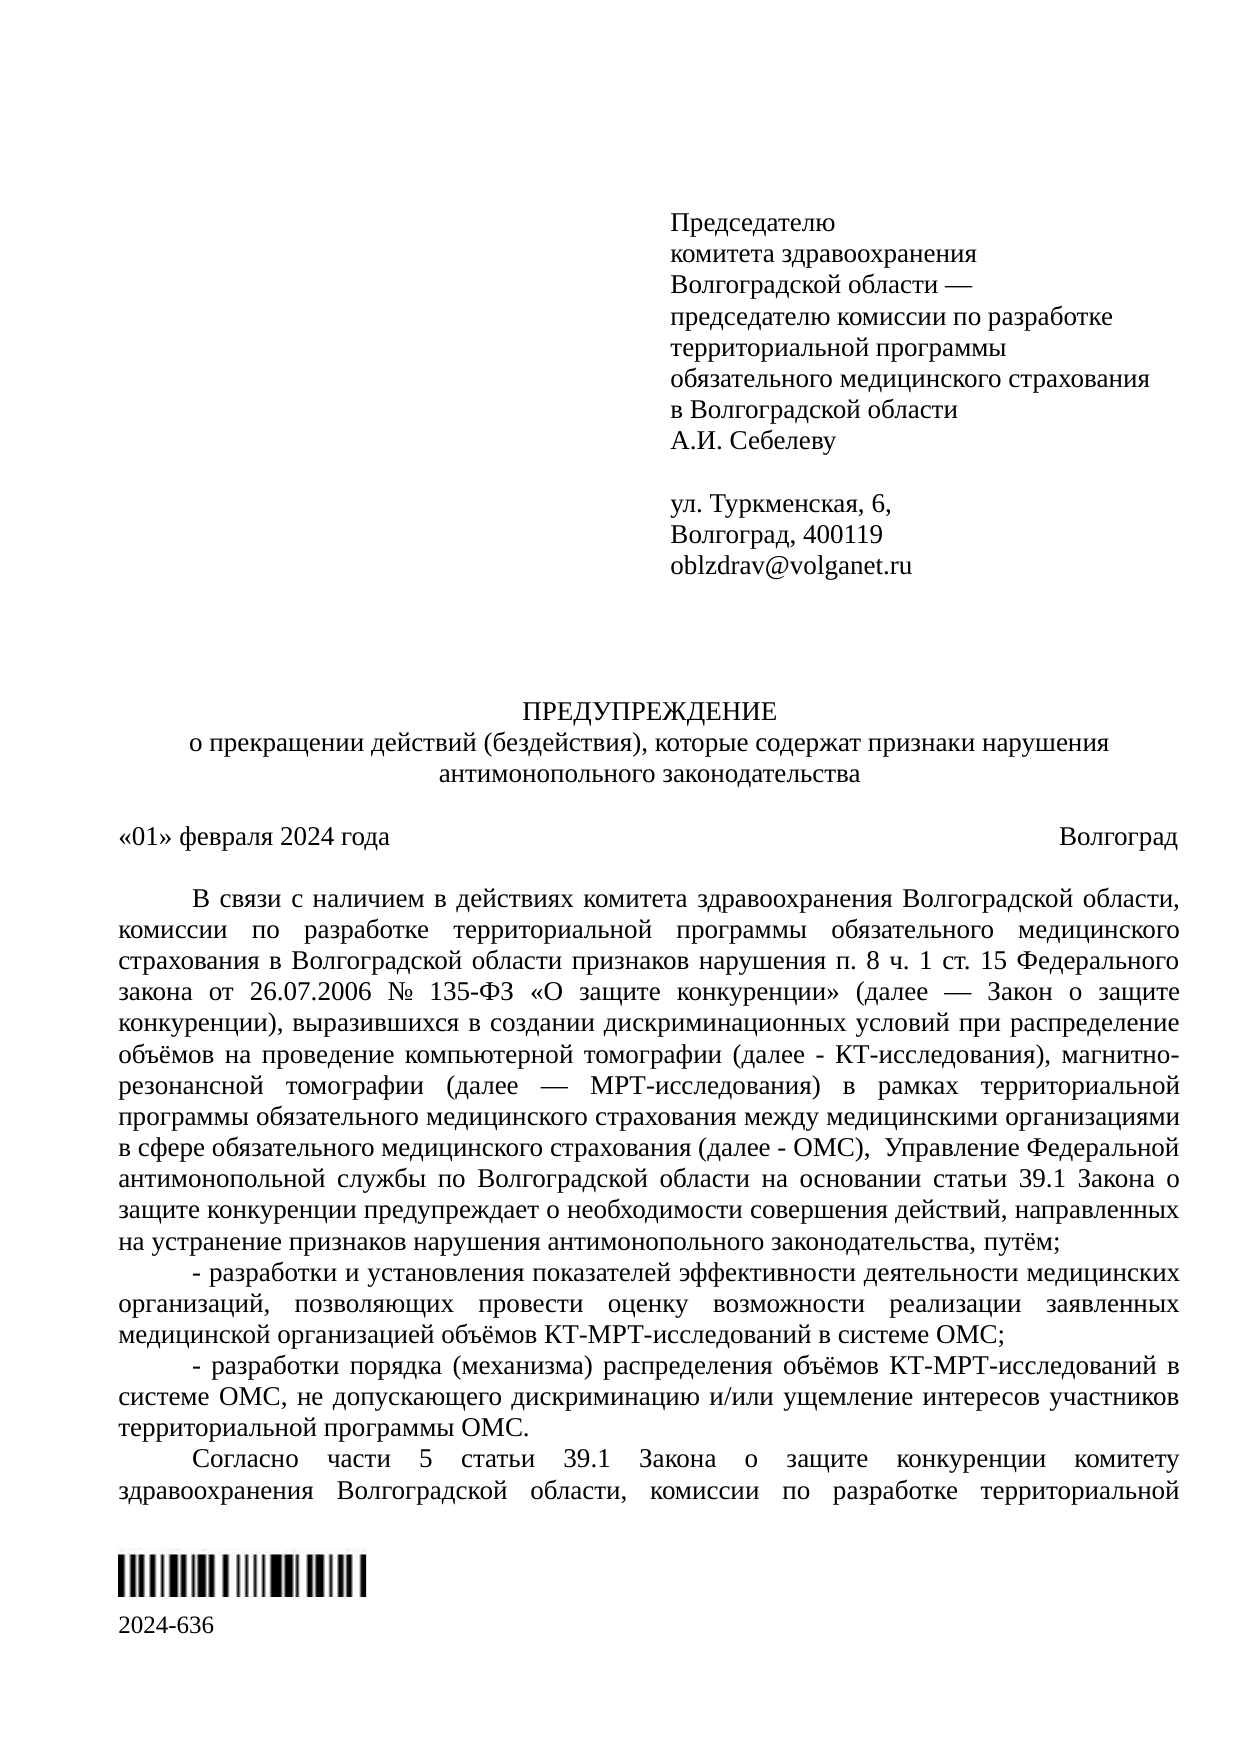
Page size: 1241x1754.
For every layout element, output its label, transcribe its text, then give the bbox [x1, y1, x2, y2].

text ПРЕДУПРЕЖДЕНИЕ [118, 695, 1181, 726]
text В связи с наличием в действиях комитета здравоохранения Волгоградской области, комиссии по разработке территориальной программы обязательного медицинского страхования в Волгоградской области признаков нарушения п. 8 ч. 1 ст. 15 Федерального закона от 26.07.2006 № 135-ФЗ «О защите конкуренции» (далее — Закон о защите конкуренции), выразившихся в создании дискриминационных условий при распределение объёмов на проведение компьютерной томографии (далее - КТ-исследования), магнитно-резонансной томографии (далее — МРТ-исследования) в рамках территориальной программы обязательного медицинского страхования между медицинскими организациями в сфере обязательного медицинского страхования (далее - ОМС), Управление Федеральной антимонопольной службы по Волгоградской области на основании статьи 39.1 Закона о защите конкуренции предупреждает о необходимости совершения действий, направленных на устранение признаков нарушения антимонопольного законодательства, путём; [118, 882, 1181, 1256]
picture [118, 1548, 367, 1597]
text - разработки порядка (механизма) распределения объёмов КТ-МРТ-исследований в системе ОМС, не допускающего дискриминацию и/или ущемление интересов участников территориальной программы ОМС. [118, 1349, 1181, 1443]
text - разработки и установления показателей эффективности деятельности медицинских организаций, позволяющих провести оценку возможности реализации заявленных медицинской организацией объёмов КТ-МРТ-исследований в системе ОМС; [118, 1256, 1181, 1349]
text «01» февраля 2024 года Волгоград [118, 820, 1181, 851]
text о прекращении действий (бездействия), которые содержат признаки нарушения антимонопольного законодательства [118, 726, 1181, 788]
table_header Председателю комитета здравоохранения Волгоградской области — председателю комиссии по разработке территориальной программы обязательного медицинского страхования в Волгоградской области А.И. Себелеву ул. Туркменская, 6, Волгоград, 400119 oblzdrav@volganet.ru [664, 201, 1181, 638]
text Согласно части 5 статьи 39.1 Закона о защите конкуренции комитету здравоохранения Волгоградской области, комиссии по разработке территориальной [118, 1443, 1181, 1505]
